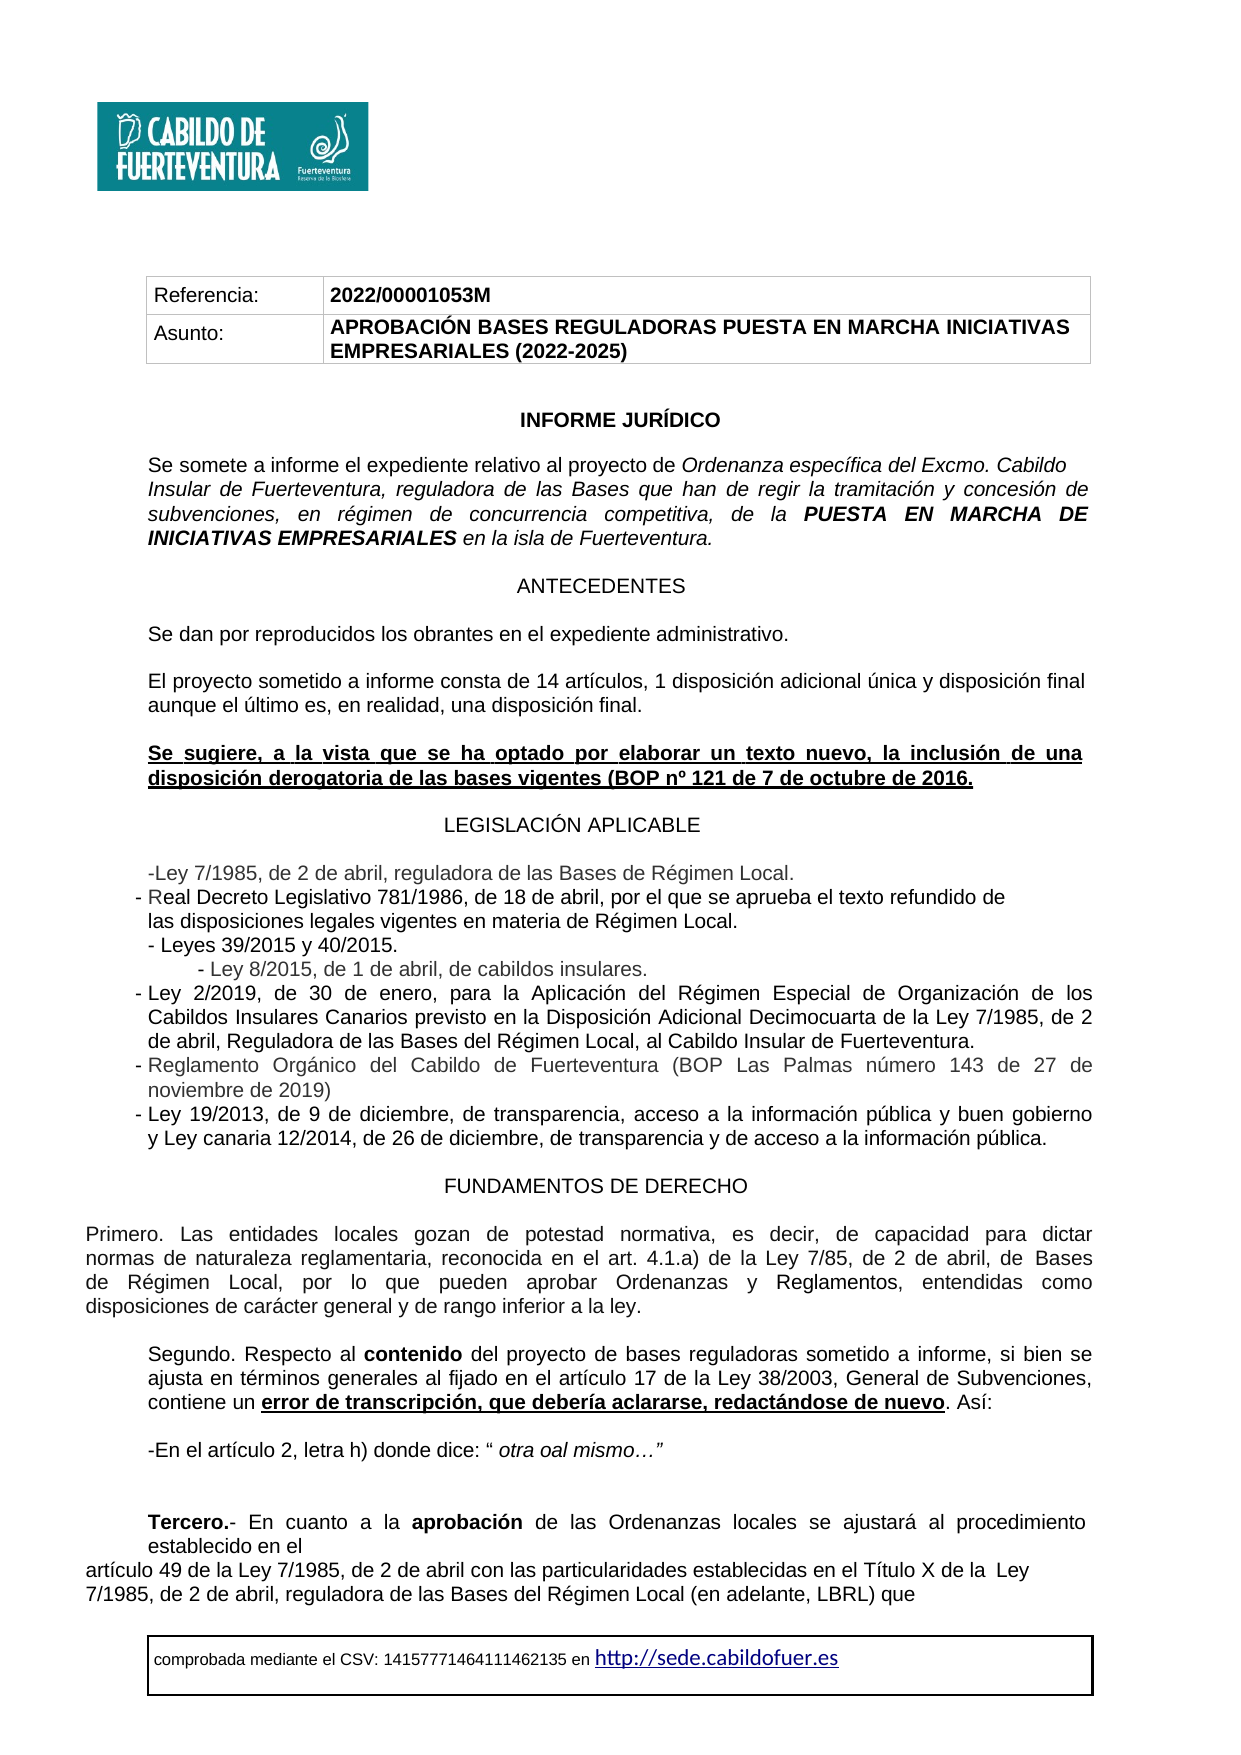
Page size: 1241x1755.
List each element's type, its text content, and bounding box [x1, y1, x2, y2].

text Tercero.- En cuanto a la aprobación de las Ordenanzas locales se ajustará al procedimiento establecido en el [148, 1510, 1107, 1558]
text -En el artículo 2, letra h) donde dice: “ otra oal mismo…” [148, 1438, 1107, 1462]
table_cell Asunto: [147, 315, 323, 362]
text -Ley 7/1985, de 2 de abril, reguladora de las Bases de Régimen Local. [148, 861, 1107, 885]
subtitle Se sugiere, a la vista que se ha optado por elaborar un texto nuevo, la inclusión de una disposición derogatoria de las bases vigentes (BOP nº 121 de 7 de octubre de 2016. [148, 741, 1107, 789]
text ANTECEDENTES [480, 573, 722, 597]
text Se somete a informe el expediente relativo al proyecto de Ordenanza específica del Excmo. Cabildo Insular de Fuerteventura, reguladora de las Bases que han de regir la tramitación y concesión de subvenciones, en régimen de concurrencia competitiva, de la PUESTA EN MARCHA DE INICIATIVAS EMPRESARIALES en la isla de Fuerteventura. [148, 453, 1107, 549]
list Ley 2/2019, de 30 de enero, para la Aplicación del Régimen Especial de Organización de los Cabildos Insulares Canarios previsto en la Disposición Adicional Decimocuarta de la Ley 7/1985, de 2 de abril, Reguladora de las Bases del Régimen Local, al Cabildo Insular de Fuerteventura. [135, 981, 1093, 1053]
text El proyecto sometido a informe consta de 14 artículos, 1 disposición adicional única y disposición final aunque el último es, en realidad, una disposición final. [148, 669, 1107, 717]
table_header 2022/00001053M [324, 277, 1090, 313]
text - Leyes 39/2015 y 40/2015. [148, 933, 1107, 957]
list Real Decreto Legislativo 781/1986, de 18 de abril, por el que se aprueba el texto refundido de las disposiciones legales vigentes en materia de Régimen Local. [135, 885, 1026, 933]
list Reglamento Orgánico del Cabildo de Fuerteventura (BOP Las Palmas número 143 de 27 de noviembre de 2019) [135, 1053, 1093, 1101]
text Se dan por reproducidos los obrantes en el expediente administrativo. [148, 621, 1107, 645]
table_cell APROBACIÓN BASES REGULADORAS PUESTA EN MARCHA INICIATIVAS EMPRESARIALES (2022-2025) [324, 315, 1090, 362]
text artículo 49 de la Ley 7/1985, de 2 de abril con las particularidades establecidas en el Título X de la Ley 7/1985, de 2 de abril, reguladora de las Bases del Régimen Local (en adelante, LBRL) que [85, 1558, 1056, 1606]
subtitle INFORME JURÍDICO [514, 408, 726, 432]
text Primero. Las entidades locales gozan de potestad normativa, es decir, de capacidad para dictar normas de naturaleza reglamentaria, reconocida en el art. 4.1.a) de la Ley 7/85, de 2 de abril, de Bases de Régimen Local, por lo que pueden aprobar Ordenanzas y Reglamentos, entendidas como disposiciones de carácter general y de rango inferior a la ley. [85, 1221, 1093, 1318]
list Ley 19/2013, de 9 de diciembre, de transparencia, acceso a la información pública y buen gobierno y Ley canaria 12/2014, de 26 de diciembre, de transparencia y de acceso a la información pública. [135, 1101, 1093, 1149]
text FUNDAMENTOS DE DERECHO [442, 1173, 750, 1197]
list Ley 8/2015, de 1 de abril, de cabildos insulares. [197, 957, 1107, 981]
table_header Referencia: [147, 277, 323, 313]
text LEGISLACIÓN APLICABLE [394, 813, 750, 837]
text Segundo. Respecto al contenido del proyecto de bases reguladoras sometido a informe, si bien se ajusta en términos generales al fijado en el artículo 17 de la Ley 38/2003, General de Subvenciones, contiene un error de transcripción, que debería aclararse, redactándose de nuevo. Así: [148, 1342, 1093, 1414]
